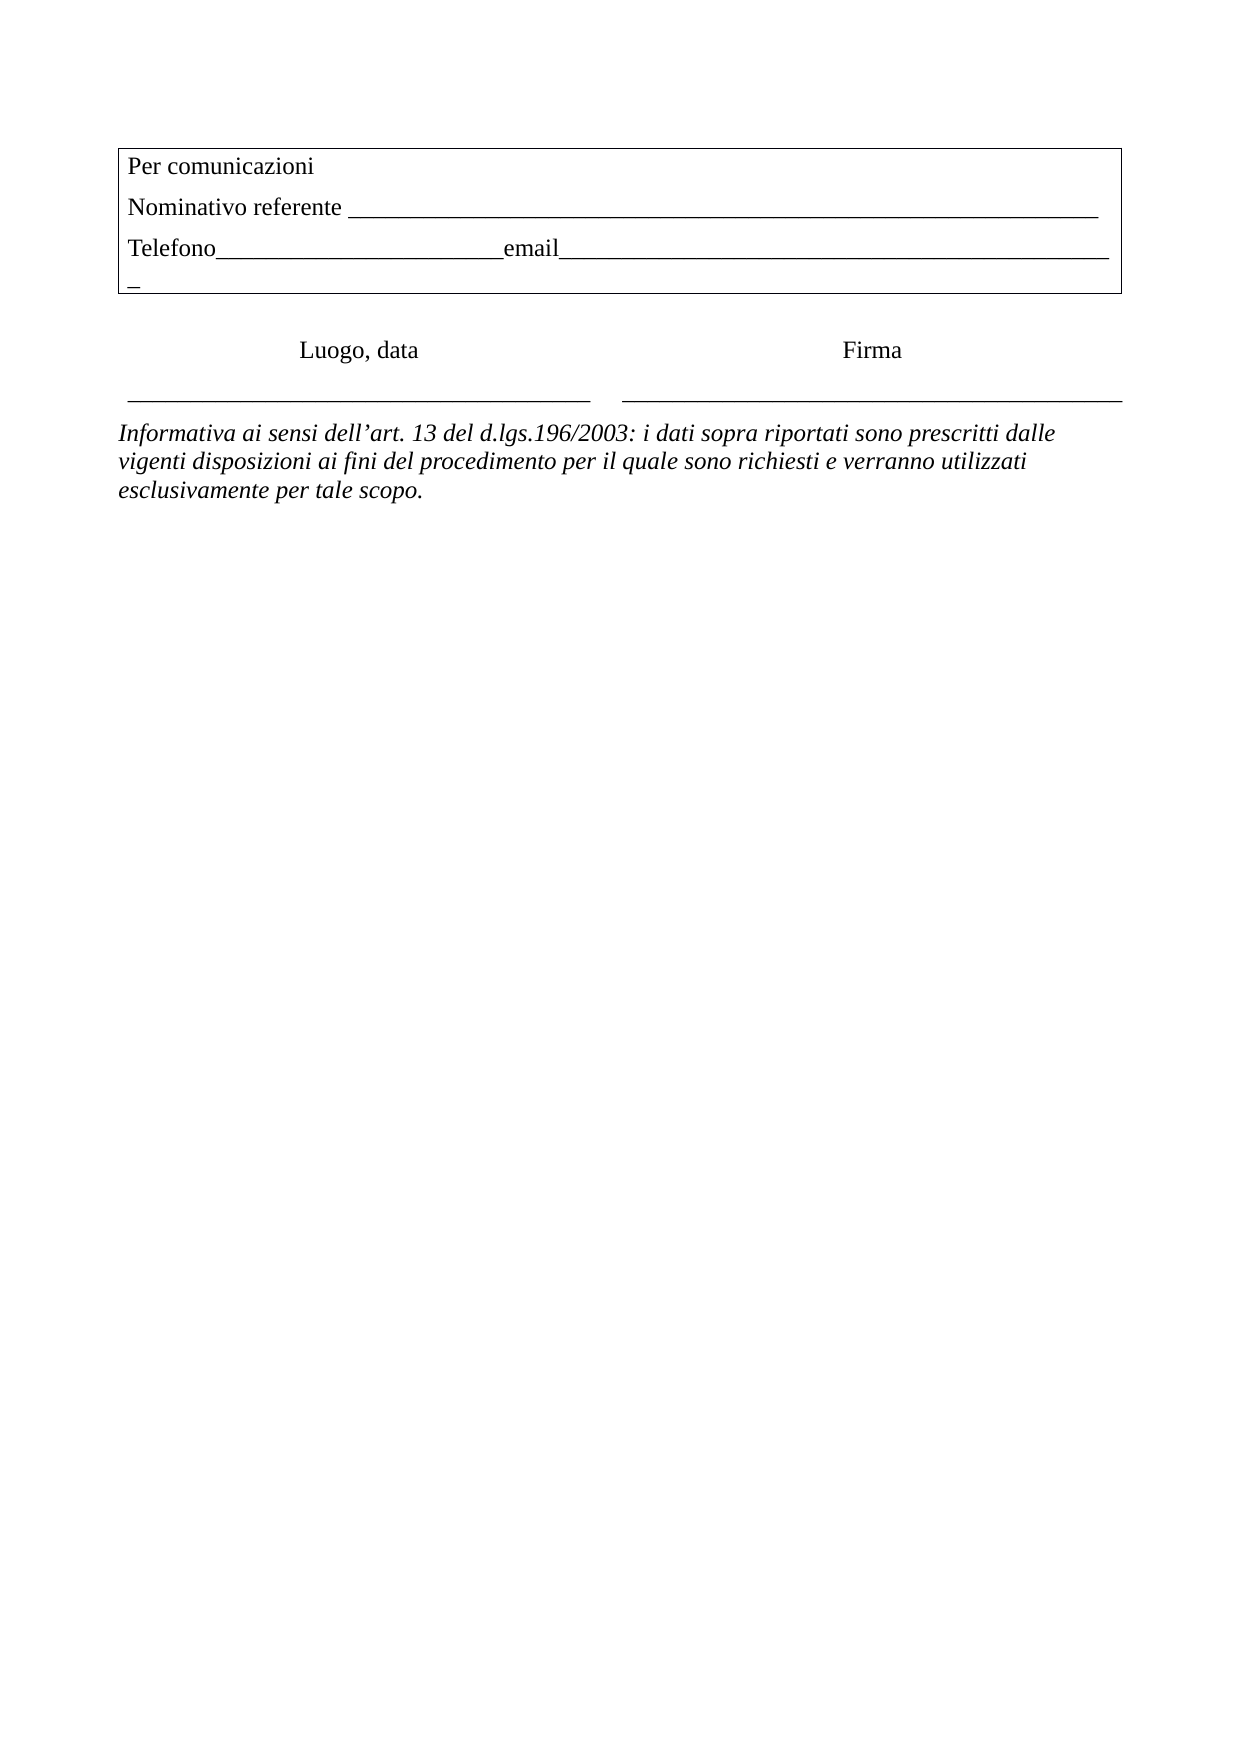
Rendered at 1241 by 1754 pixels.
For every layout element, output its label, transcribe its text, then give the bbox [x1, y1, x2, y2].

text Per comunicazioni [119, 149, 1121, 179]
text Telefono_______________________email_____________________________________________ [119, 230, 1121, 293]
text Nominativo referente ____________________________________________________________ [119, 189, 1121, 221]
table_header Luogo, data _____________________________________ [107, 335, 611, 418]
text Informativa ai sensi dell’art. 13 del d.lgs.196/2003: i dati sopra riportati sono prescritti dalle vigenti disposizioni ai fini del procedimento per il quale sono richiesti e verranno utilizzati esclusivamente per tale scopo. [118, 418, 1122, 504]
table_header Firma ________________________________________ [611, 335, 1133, 418]
